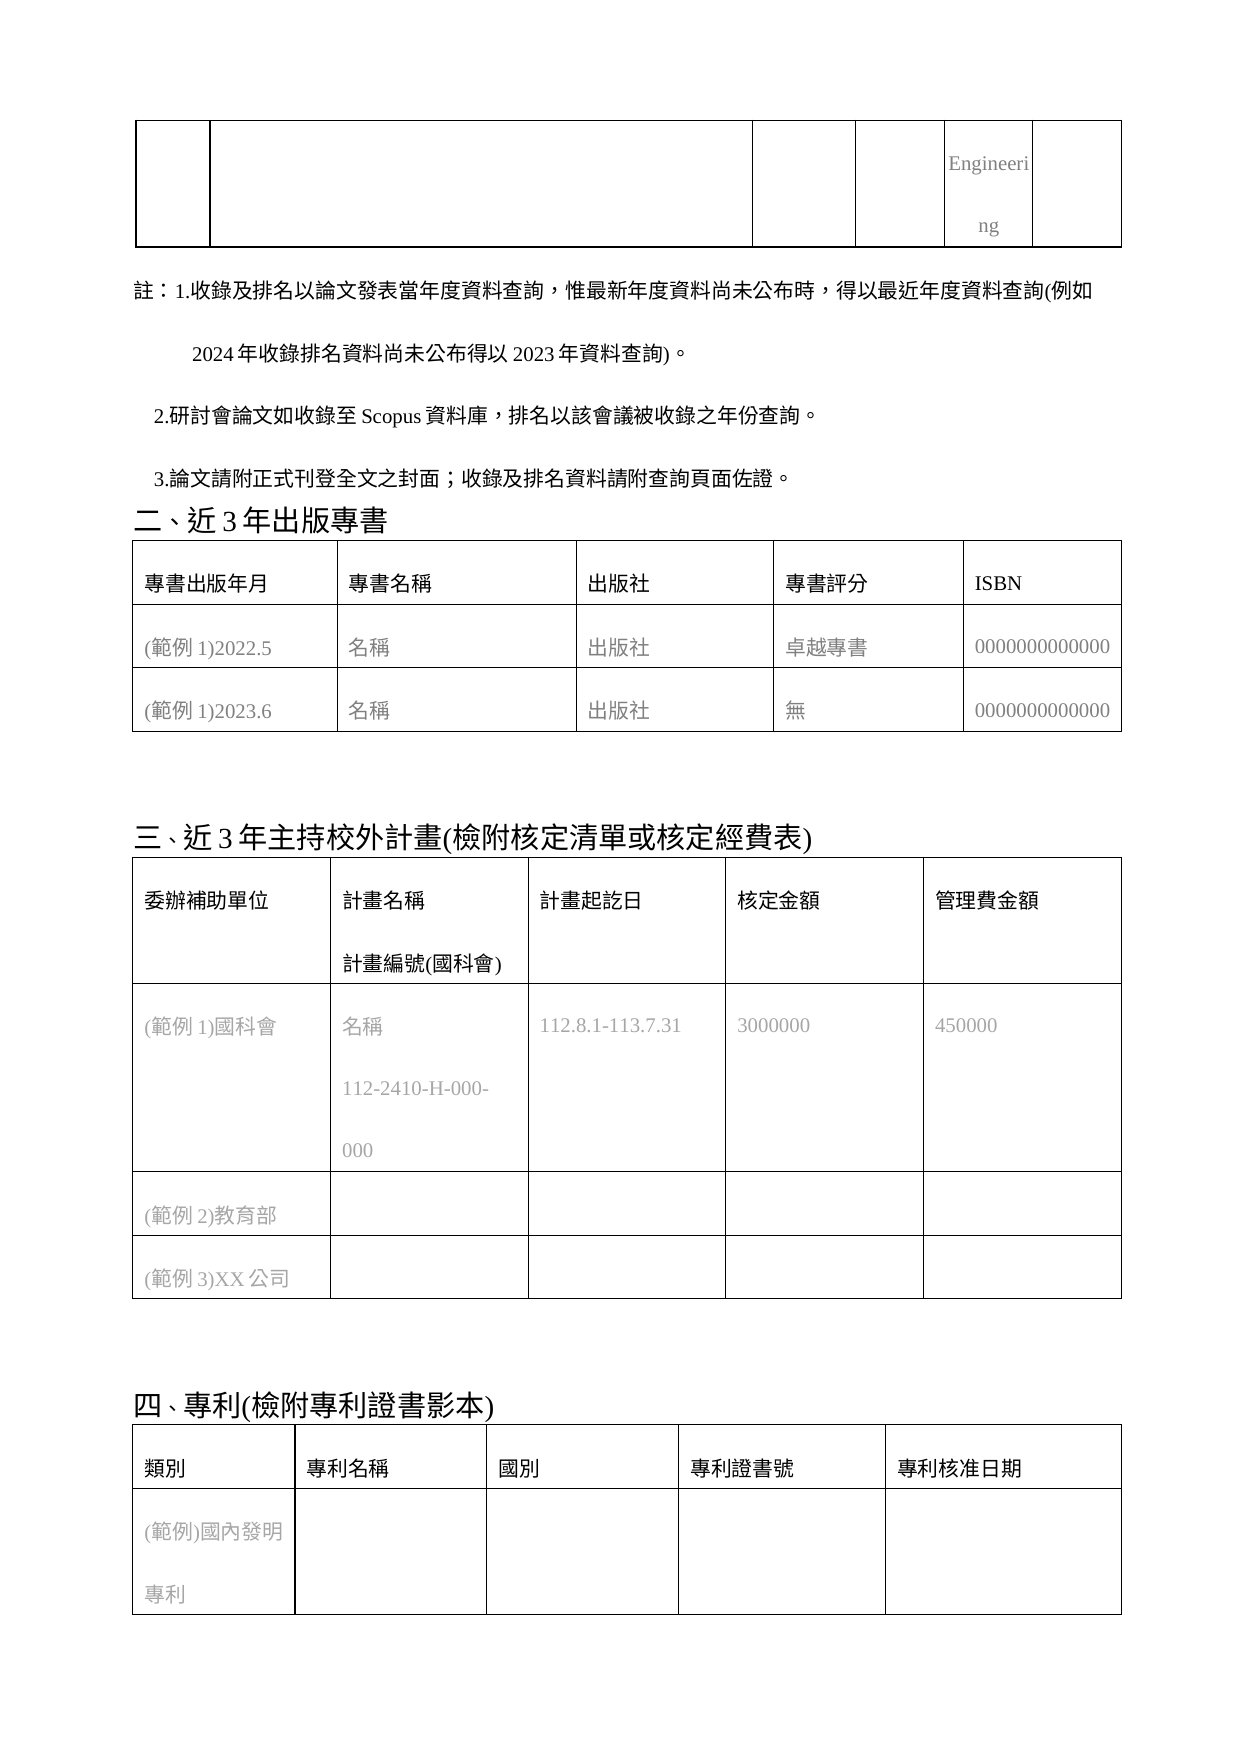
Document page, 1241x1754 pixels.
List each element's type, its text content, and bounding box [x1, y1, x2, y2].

table_header ISBN [964, 541, 1121, 603]
table_cell (範例1)國科會 [133, 984, 330, 1171]
table_cell 出版社 [577, 668, 773, 731]
text 二、近3年出版專書 [133, 498, 1122, 540]
table_cell 112.8.1-113.7.31 [529, 984, 725, 1171]
table_cell (範例2)教育部 [133, 1172, 330, 1235]
table_cell [211, 121, 752, 246]
table_cell 名稱 [338, 605, 576, 667]
table_cell [331, 1236, 528, 1298]
table_cell [529, 1172, 725, 1235]
table_header 專利證書號 [679, 1425, 885, 1488]
table_header 計畫名稱 計畫編號(國科會) [331, 858, 528, 983]
table_cell [924, 1172, 1121, 1235]
table_cell 出版社 [577, 605, 773, 667]
table_cell [487, 1489, 678, 1614]
table_header 核定金額 [726, 858, 923, 983]
text 四、專利(檢附專利證書影本) [133, 1362, 1122, 1424]
text 註：1.收錄及排名以論文發表當年度資料查詢，惟最新年度資料尚未公布時，得以最近年度資料查詢(例如2024年收錄排名資料尚未公布得以2023年資料查詢)。 [133, 248, 1122, 373]
table_cell - [753, 121, 855, 246]
text 3.論文請附正式刊登全文之封面；收錄及排名資料請附查詢頁面佐證。 [133, 435, 1122, 498]
table_cell 0000000000000 [964, 668, 1121, 731]
table_cell [529, 1236, 725, 1298]
table_header 專書出版年月 [133, 541, 337, 603]
table_cell (範例1)2022.5 [133, 605, 337, 667]
table_cell [726, 1172, 923, 1235]
table_header 專利核准日期 [886, 1425, 1121, 1488]
text 三、近3年主持校外計畫(檢附核定清單或核定經費表) [133, 794, 1122, 857]
table_header 管理費金額 [924, 858, 1121, 983]
table_cell 3000000 [726, 984, 923, 1171]
table_header 專書評分 [774, 541, 963, 603]
table_header 專利名稱 [296, 1425, 486, 1488]
table_cell (範例1)2023.6 [133, 668, 337, 731]
table_cell 0000000000000 [964, 605, 1121, 667]
table_cell - [856, 121, 944, 246]
table_cell [924, 1236, 1121, 1298]
table_cell 無 [774, 668, 963, 731]
text 2.研討會論文如收錄至Scopus資料庫，排名以該會議被收錄之年份查詢。 [133, 373, 1122, 435]
table_cell 450000 [924, 984, 1121, 1171]
table_header 專書名稱 [338, 541, 576, 603]
table_cell 卓越專書 [774, 605, 963, 667]
table_cell [331, 1172, 528, 1235]
table_header 委辦補助單位 [133, 858, 330, 983]
table_header 計畫起訖日 [529, 858, 725, 983]
table_cell [137, 121, 209, 246]
table_header 出版社 [577, 541, 773, 603]
table_cell Engineering [945, 121, 1032, 246]
table_cell [679, 1489, 885, 1614]
table_cell (範例)國內發明專利 [133, 1489, 294, 1614]
table_cell [1033, 121, 1121, 246]
table_cell [726, 1236, 923, 1298]
table_cell 名稱 [338, 668, 576, 731]
table_cell [886, 1489, 1121, 1614]
table_cell 名稱 112-2410-H-000-000 [331, 984, 528, 1171]
table_cell (範例3)XX公司 [133, 1236, 330, 1298]
table_header 國別 [487, 1425, 678, 1488]
table_header 類別 [133, 1425, 294, 1488]
table_cell [296, 1489, 486, 1614]
